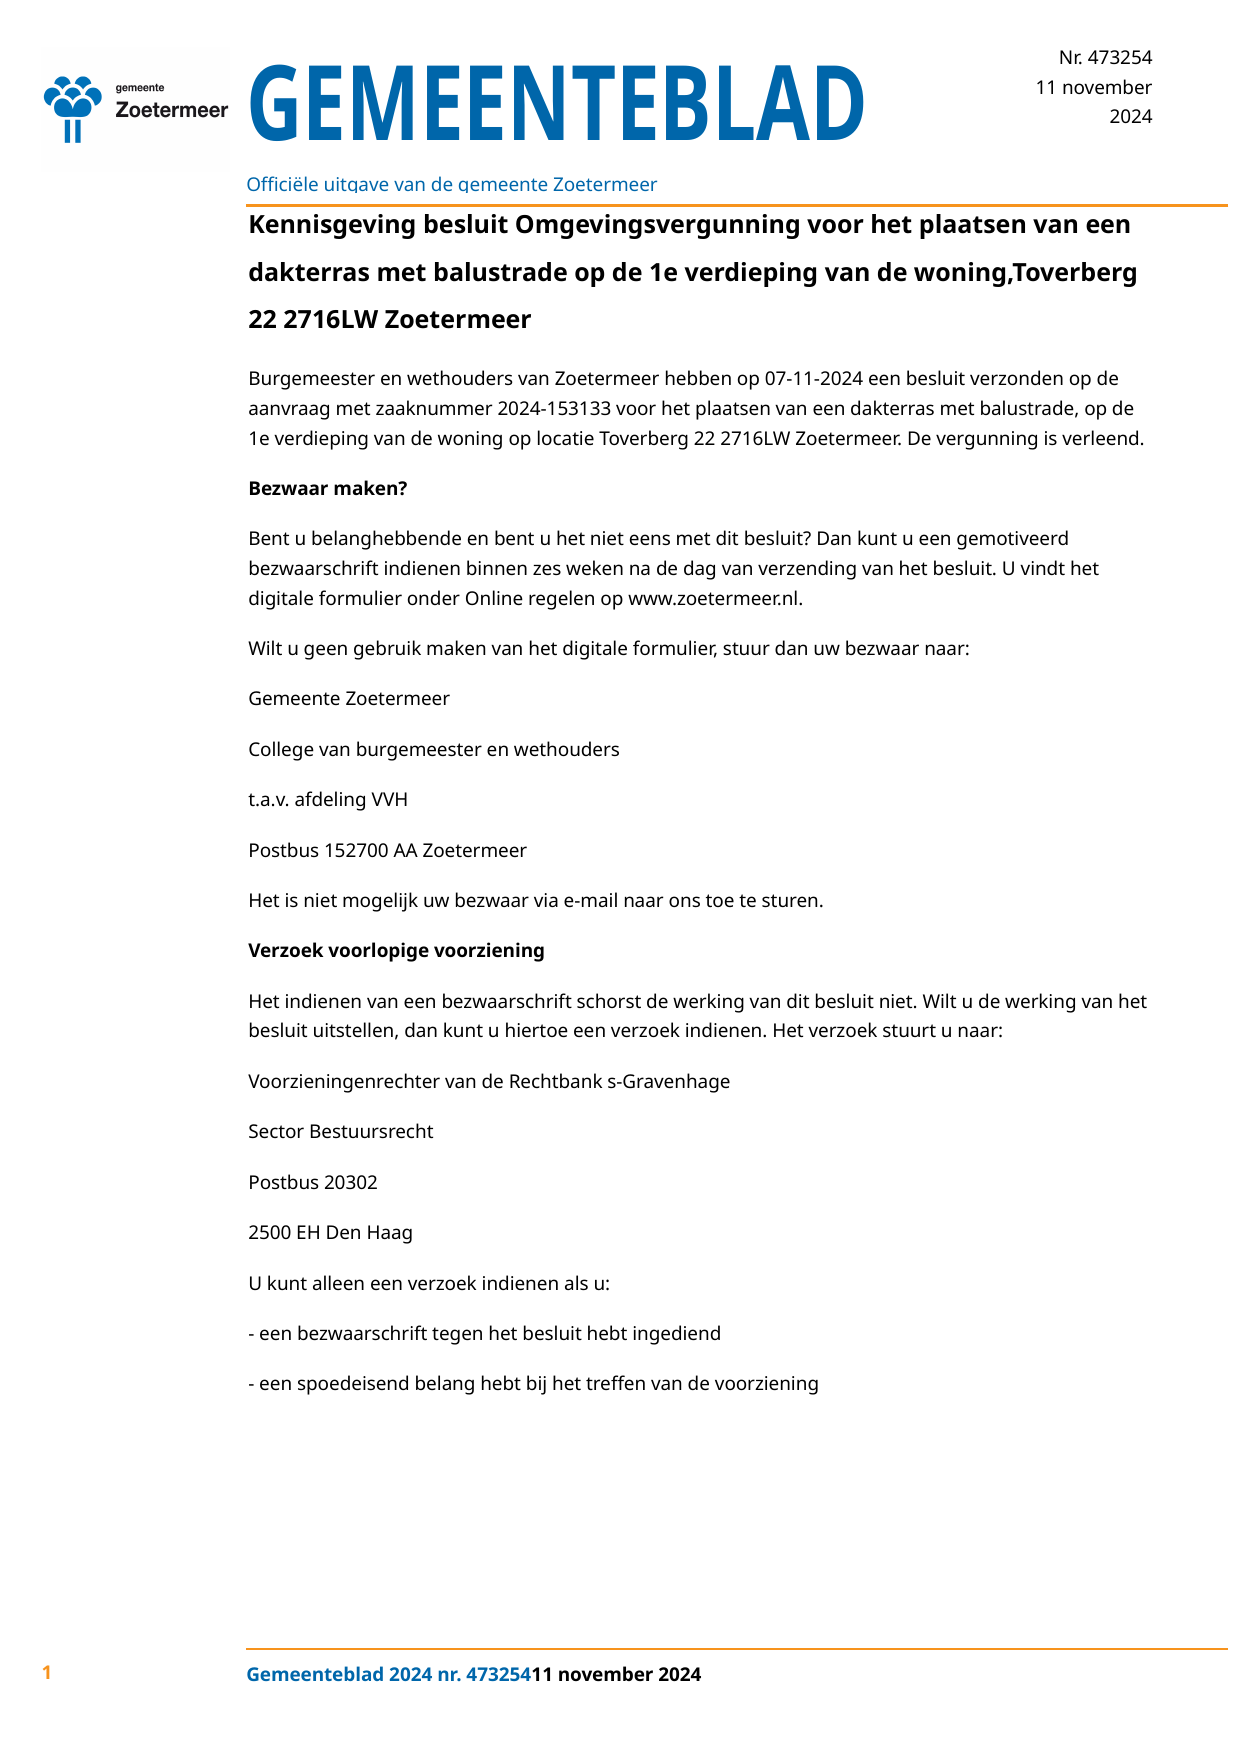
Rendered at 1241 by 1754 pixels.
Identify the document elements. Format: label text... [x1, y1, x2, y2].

text Voorzieningenrechter van de Rechtbank s-Gravenhage [248, 1068, 1152, 1094]
text t.a.v. afdeling VVH [248, 786, 1152, 812]
text Kennisgeving besluit Omgevingsvergunning voor het plaatsen van een dakterras met balustrade op de 1e verdieping van de woning,Toverberg 22 2716LW Zoetermeer [248, 207, 1152, 336]
text Gemeente Zoetermeer [248, 686, 1152, 711]
text U kunt alleen een verzoek indienen als u: [248, 1270, 1152, 1295]
text Postbus 20302 [248, 1169, 1152, 1194]
text - een bezwaarschrift tegen het besluit hebt ingediend [248, 1320, 1152, 1346]
text - een spoedeisend belang hebt bij het treffen van de voorziening [248, 1371, 1152, 1396]
text Verzoek voorlopige voorziening [248, 938, 1152, 963]
text Bezwaar maken? [248, 475, 1152, 501]
text College van burgemeester en wethouders [248, 736, 1152, 762]
text Bent u belanghebbende en bent u het niet eens met dit besluit? Dan kunt u een gemotiveerd bezwaarschrift indienen binnen zes weken na de dag van verzending van het besluit. U vindt het digitale formulier onder Online regelen op www.zoetermeer.nl. [248, 526, 1152, 610]
text Wilt u geen gebruik maken van het digitale formulier, stuur dan uw bezwaar naar: [248, 635, 1152, 661]
text Het indienen van een bezwaarschrift schorst de werking van dit besluit niet. Wilt u de werking van het besluit uitstellen, dan kunt u hiertoe een verzoek indienen. Het verzoek stuurt u naar: [248, 988, 1152, 1043]
text Het is niet mogelijk uw bezwaar via e-mail naar ons toe te sturen. [248, 887, 1152, 913]
text 2500 EH Den Haag [248, 1219, 1152, 1245]
text Burgemeester en wethouders van Zoetermeer hebben op 07-11-2024 een besluit verzonden op de aanvraag met zaaknummer 2024-153133 voor het plaatsen van een dakterras met balustrade, op de 1e verdieping van de woning op locatie Toverberg 22 2716LW Zoetermeer. De vergunning is verleend. [248, 366, 1152, 450]
text Postbus 152700 AA Zoetermeer [248, 837, 1152, 862]
picture [41, 47, 231, 172]
text Sector Bestuursrecht [248, 1118, 1152, 1144]
